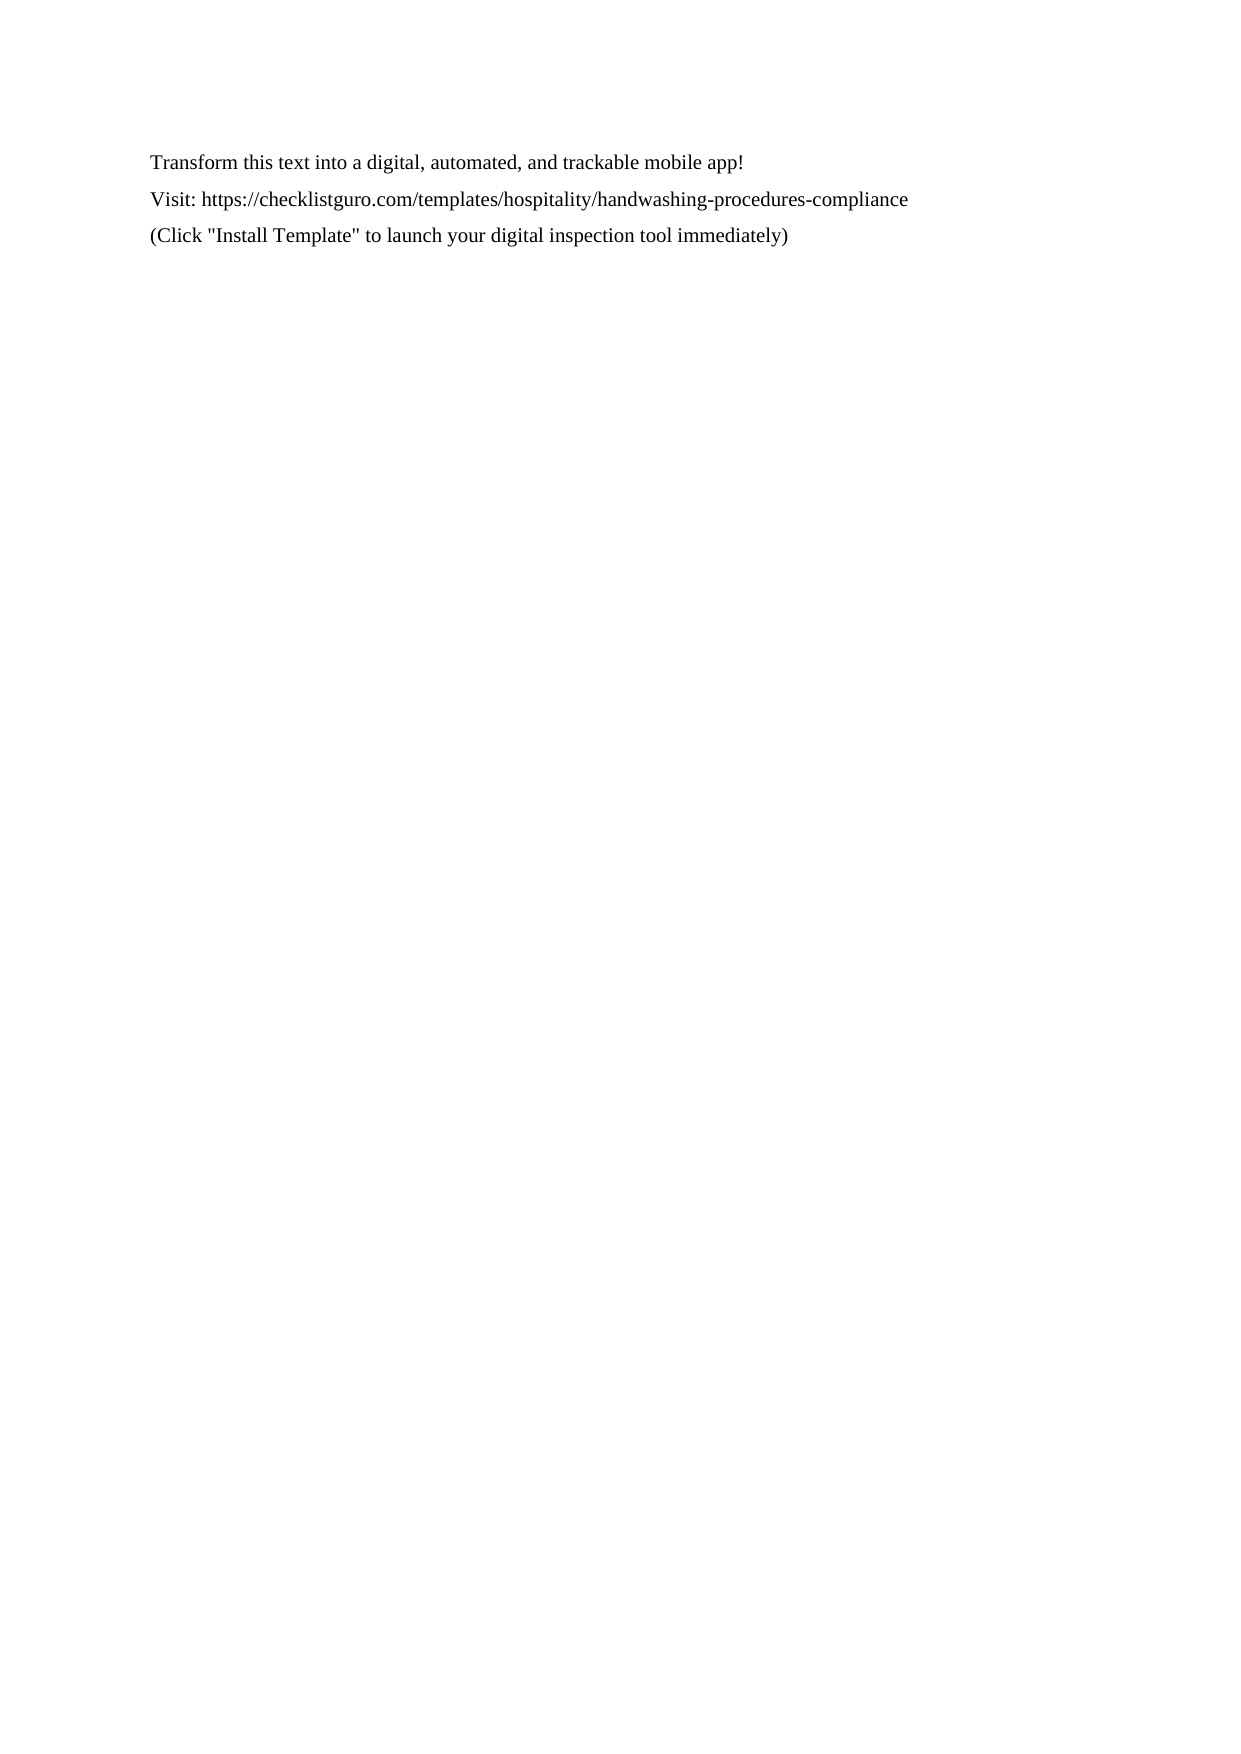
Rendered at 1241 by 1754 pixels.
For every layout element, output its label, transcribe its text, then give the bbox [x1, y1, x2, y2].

text Transform this text into a digital, automated, and trackable mobile app! [150, 150, 1090, 174]
text Visit: https://checklistguro.com/templates/hospitality/handwashing-procedures-compliance [150, 187, 1090, 211]
text (Click "Install Template" to launch your digital inspection tool immediately) [150, 223, 1090, 247]
